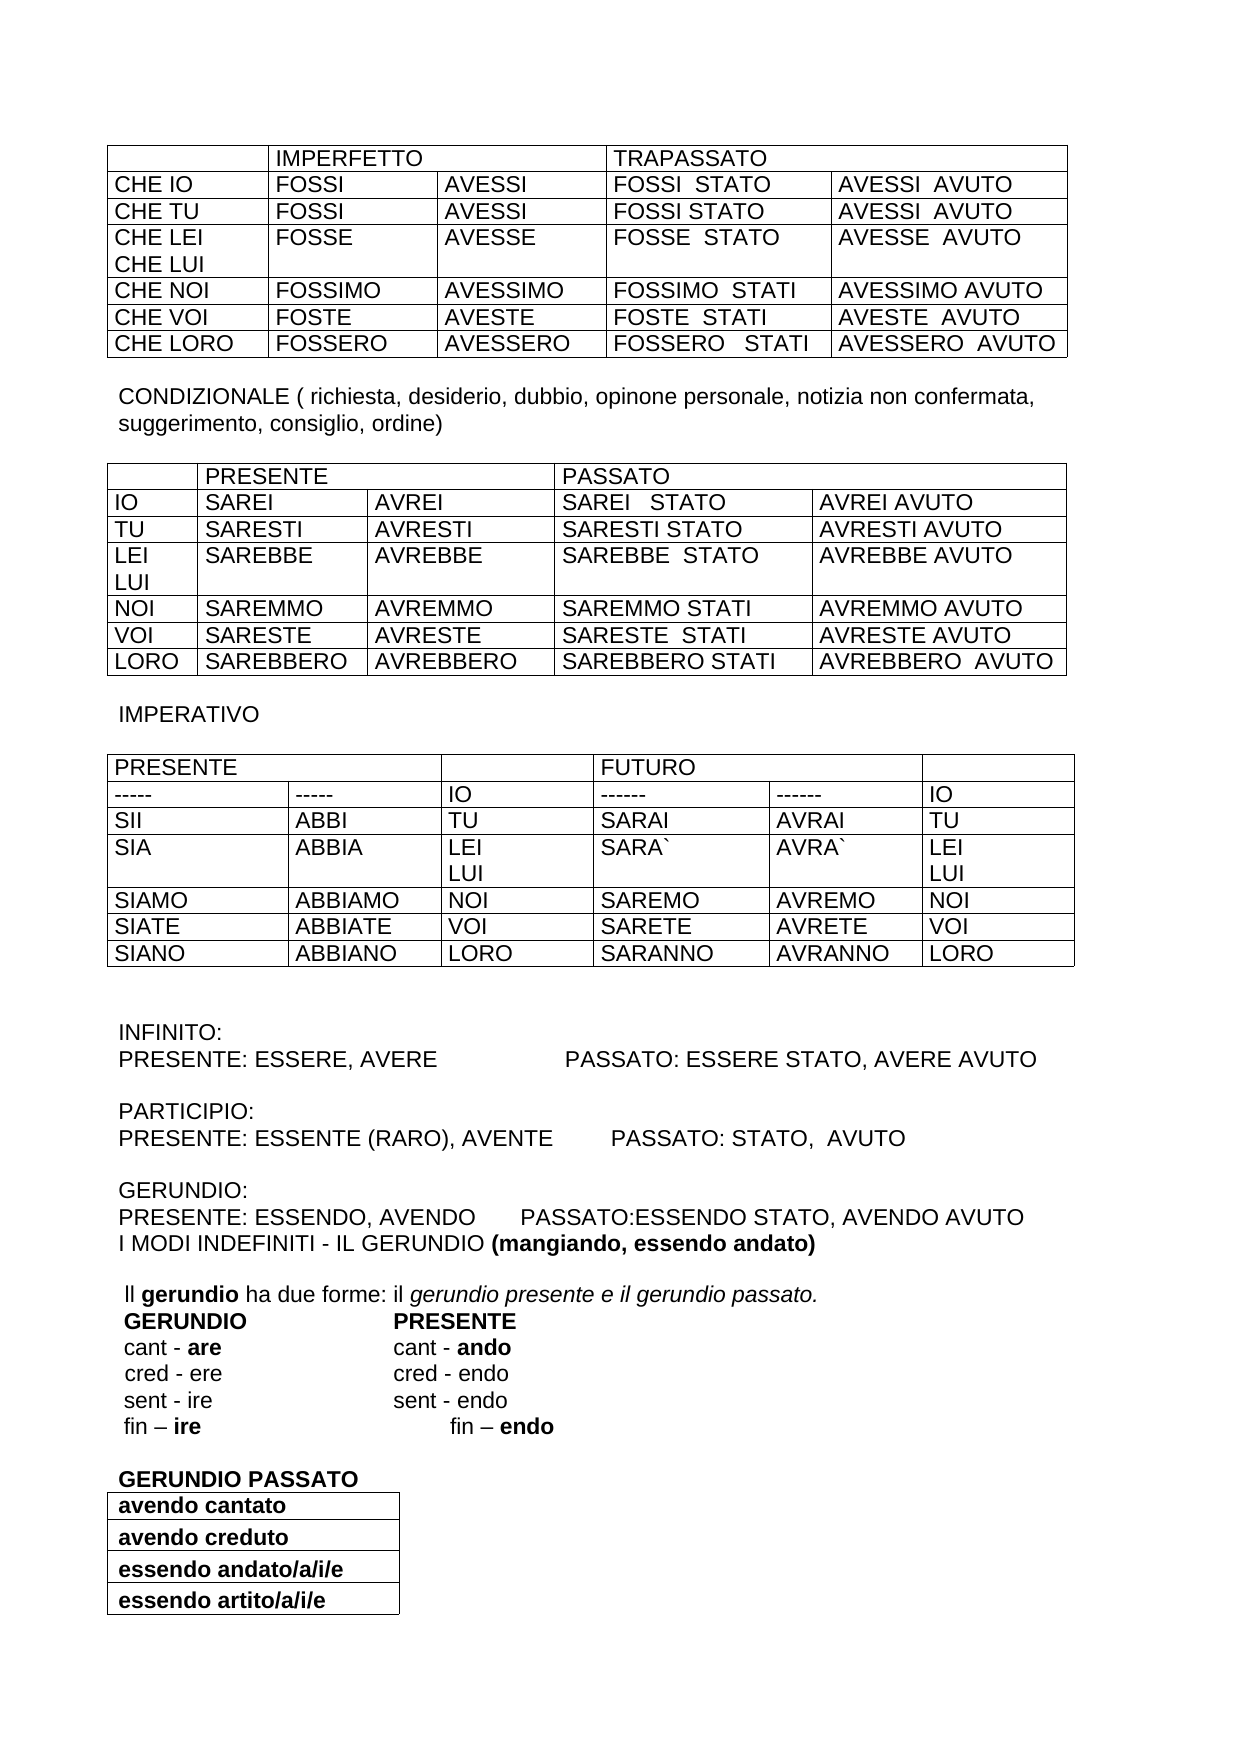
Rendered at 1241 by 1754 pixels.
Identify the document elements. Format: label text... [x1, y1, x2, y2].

table_cell LEI LUI [442, 835, 593, 887]
text I MODI INDEFINITI - IL GERUNDIO (mangiando, essendo andato) [118, 1230, 1122, 1256]
table_cell AVESSERO [438, 331, 606, 357]
table_cell SIATE [108, 914, 288, 940]
table_cell ABBI [289, 808, 441, 834]
table_cell CHE LEI CHE LUI [108, 225, 268, 277]
table_cell NOI [442, 888, 593, 913]
table_cell LEI LUI [923, 835, 1074, 887]
table_cell TU [923, 808, 1074, 834]
table_cell AVESSE [438, 225, 606, 277]
table_cell CHE LORO [108, 331, 268, 357]
table_cell essendo andato/a/i/e [108, 1551, 399, 1582]
table_cell ABBIA [289, 835, 441, 887]
table_cell SARA` [594, 835, 769, 887]
table_cell FOSSI [269, 172, 437, 198]
table_cell ----- [108, 782, 288, 807]
table_cell FOSTE STATI [607, 305, 831, 330]
text GERUNDIO: [118, 1177, 1122, 1204]
table_cell FOSSI [269, 199, 437, 224]
table_cell SAREMMO [198, 596, 367, 622]
table_cell AVRETE [770, 914, 922, 940]
table_cell ABBIATE [289, 914, 441, 940]
table_cell IO [108, 490, 197, 516]
table_cell ABBIANO [289, 941, 441, 966]
table_cell FOSSIMO STATI [607, 278, 831, 304]
table_cell ------ [594, 782, 769, 807]
table_cell SARETE [594, 914, 769, 940]
table_header [108, 146, 268, 171]
table_header [442, 755, 593, 781]
text IMPERATIVO [118, 701, 1122, 728]
table_cell SIANO [108, 941, 288, 966]
table_header TRAPASSATO [607, 146, 1067, 171]
text ll gerundio ha due forme: il gerundio presente e il gerundio passato. [118, 1281, 1122, 1308]
table_cell SARESTI [198, 517, 367, 542]
table_cell AVESSI [438, 199, 606, 224]
table_cell FOSSI STATO [607, 199, 831, 224]
table_header FUTURO [594, 755, 922, 781]
table_cell SARESTE [198, 623, 367, 648]
table_cell AVREMO [770, 888, 922, 913]
table_cell SARESTE STATI [555, 623, 812, 648]
text GERUNDIO PASSATO [118, 1466, 1122, 1492]
table_cell AVESSI [438, 172, 606, 198]
text INFINITO: [118, 1019, 1122, 1046]
table_cell LORO [108, 649, 197, 675]
table_cell SARAI [594, 808, 769, 834]
table_cell AVRESTI AVUTO [813, 517, 1066, 542]
table_cell FOSSIMO [269, 278, 437, 304]
table_header avendo cantato [108, 1493, 399, 1519]
table_cell LORO [442, 941, 593, 966]
text GERUNDIO PRESENTE [118, 1308, 1122, 1334]
table_cell AVRESTE AVUTO [813, 623, 1066, 648]
table_cell AVRANNO [770, 941, 922, 966]
table_cell LORO [923, 941, 1074, 966]
table_cell FOSSE [269, 225, 437, 277]
table_cell AVREBBE AVUTO [813, 543, 1066, 595]
table_cell SAREI STATO [555, 490, 812, 516]
table_cell SAREBBE [198, 543, 367, 595]
text PRESENTE: ESSENTE (RARO), AVENTE PASSATO: STATO, AVUTO [118, 1124, 1122, 1151]
table_cell SAREMO [594, 888, 769, 913]
table_cell SAREI [198, 490, 367, 516]
table_cell SAREMMO STATI [555, 596, 812, 622]
table_cell SARESTI STATO [555, 517, 812, 542]
table_cell TU [442, 808, 593, 834]
table_cell CHE IO [108, 172, 268, 198]
table_cell SAREBBERO STATI [555, 649, 812, 675]
table_cell AVREMMO AVUTO [813, 596, 1066, 622]
table_cell VOI [923, 914, 1074, 940]
table_cell FOSSERO [269, 331, 437, 357]
table_cell NOI [923, 888, 1074, 913]
table_cell CHE NOI [108, 278, 268, 304]
text fin – ire fin – endo [118, 1413, 1122, 1439]
table_cell TU [108, 517, 197, 542]
table_cell AVRESTE [368, 623, 554, 648]
table_cell avendo creduto [108, 1520, 399, 1550]
table_cell AVESSI AVUTO [832, 199, 1067, 224]
table_header [923, 755, 1074, 781]
table_cell ----- [289, 782, 441, 807]
text CONDIZIONALE ( richiesta, desiderio, dubbio, opinone personale, notizia non confermata, suggerimento, consiglio, ordine) [118, 383, 1122, 436]
table_header PRESENTE [198, 464, 554, 489]
text sent - ire sent - endo [118, 1387, 1122, 1413]
table_cell AVESSE AVUTO [832, 225, 1067, 277]
table_cell essendo artito/a/i/e [108, 1583, 399, 1613]
table_cell AVRA` [770, 835, 922, 887]
table_cell AVREBBERO AVUTO [813, 649, 1066, 675]
table_cell FOSSERO STATI [607, 331, 831, 357]
table_cell IO [923, 782, 1074, 807]
table_cell ------ [770, 782, 922, 807]
table_cell AVESSERO AVUTO [832, 331, 1067, 357]
text cred - ere cred - endo [118, 1360, 1122, 1387]
table_cell FOSSE STATO [607, 225, 831, 277]
table_cell SAREBBE STATO [555, 543, 812, 595]
text PARTICIPIO: [118, 1098, 1122, 1124]
table_cell SARANNO [594, 941, 769, 966]
table_header PASSATO [555, 464, 1066, 489]
table_header [108, 464, 197, 489]
table_cell SAREBBERO [198, 649, 367, 675]
table_cell LEI LUI [108, 543, 197, 595]
text PRESENTE: ESSERE, AVERE PASSATO: ESSERE STATO, AVERE AVUTO [118, 1046, 1122, 1072]
table_header IMPERFETTO [269, 146, 606, 171]
text cant - are cant - ando [118, 1334, 1122, 1360]
table_cell SII [108, 808, 288, 834]
table_cell AVRAI [770, 808, 922, 834]
table_cell SIA [108, 835, 288, 887]
table_cell AVREI [368, 490, 554, 516]
table_cell VOI [108, 623, 197, 648]
table_cell AVREBBE [368, 543, 554, 595]
table_cell AVESSIMO AVUTO [832, 278, 1067, 304]
table_cell AVESSIMO [438, 278, 606, 304]
table_cell AVESTE AVUTO [832, 305, 1067, 330]
table_cell NOI [108, 596, 197, 622]
table_cell CHE TU [108, 199, 268, 224]
table_cell CHE VOI [108, 305, 268, 330]
table_cell VOI [442, 914, 593, 940]
table_cell AVESTE [438, 305, 606, 330]
text PRESENTE: ESSENDO, AVENDO PASSATO:ESSENDO STATO, AVENDO AVUTO [118, 1204, 1122, 1230]
table_cell AVREI AVUTO [813, 490, 1066, 516]
table_cell AVREBBERO [368, 649, 554, 675]
table_cell AVREMMO [368, 596, 554, 622]
table_cell AVESSI AVUTO [832, 172, 1067, 198]
table_cell ABBIAMO [289, 888, 441, 913]
table_cell AVRESTI [368, 517, 554, 542]
table_cell SIAMO [108, 888, 288, 913]
table_cell FOSSI STATO [607, 172, 831, 198]
table_header PRESENTE [108, 755, 441, 781]
table_cell FOSTE [269, 305, 437, 330]
table_cell IO [442, 782, 593, 807]
